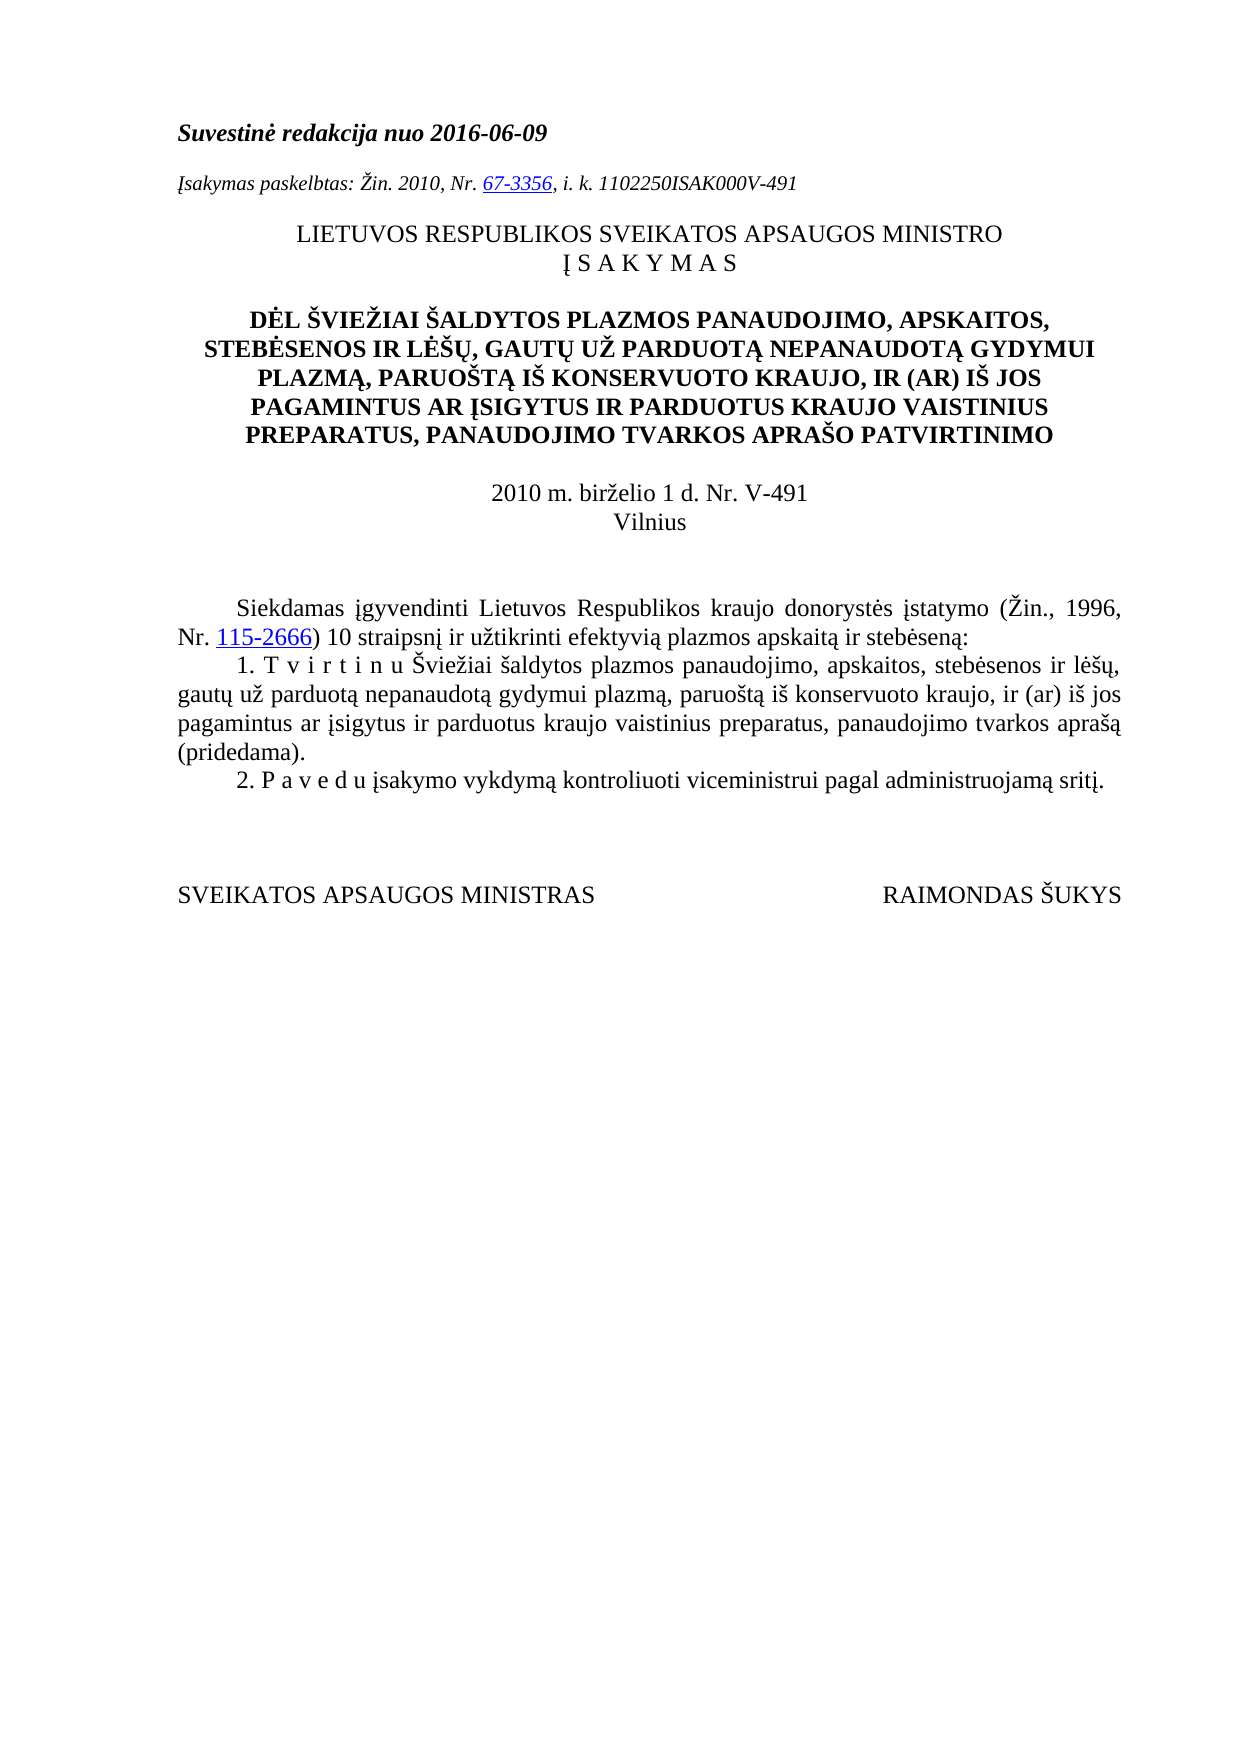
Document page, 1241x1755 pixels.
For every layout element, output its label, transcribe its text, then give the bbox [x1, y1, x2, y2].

text 2. P a v e d u įsakymo vykdymą kontroliuoti viceministrui pagal administruojamą sritį. [177, 765, 1122, 794]
text LIETUVOS RESPUBLIKOS SVEIKATOS APSAUGOS MINISTRO [177, 219, 1122, 248]
text Į S A K Y M A S [177, 248, 1122, 277]
text Suvestinė redakcija nuo 2016-06-09 [177, 118, 1122, 147]
text SVEIKATOS APSAUGOS MINISTRAS RAIMONDAS ŠUKYS [177, 880, 1122, 909]
text DĖL ŠVIEŽIAI ŠALDYTOS PLAZMOS PANAUDOJIMO, APSKAITOS, STEBĖSENOS IR LĖŠŲ, GAUTŲ UŽ PARDUOTĄ NEPANAUDOTĄ GYDYMUI PLAZMĄ, PARUOŠTĄ IŠ KONSERVUOTO KRAUJO, IR (AR) IŠ JOS PAGAMINTUS AR ĮSIGYTUS IR PARDUOTUS KRAUJO VAISTINIUS PREPARATUS, PANAUDOJIMO TVARKOS APRAŠO PATVIRTINIMO [177, 305, 1122, 449]
text 2010 m. birželio 1 d. Nr. V-491 [177, 478, 1122, 507]
text Vilnius [177, 507, 1122, 535]
text Siekdamas įgyvendinti Lietuvos Respublikos kraujo donorystės įstatymo (Žin., 1996, Nr. 115-2666) 10 straipsnį ir užtikrinti efektyvią plazmos apskaitą ir stebėseną: [177, 593, 1122, 650]
text Įsakymas paskelbtas: Žin. 2010, Nr. 67-3356, i. k. 1102250ISAK000V-491 [177, 171, 1122, 195]
text 1. T v i r t i n u Šviežiai šaldytos plazmos panaudojimo, apskaitos, stebėsenos ir lėšų, gautų už parduotą nepanaudotą gydymui plazmą, paruoštą iš konservuoto kraujo, ir (ar) iš jos pagamintus ar įsigytus ir parduotus kraujo vaistinius preparatus, panaudojimo tvarkos aprašą (pridedama). [177, 650, 1122, 765]
